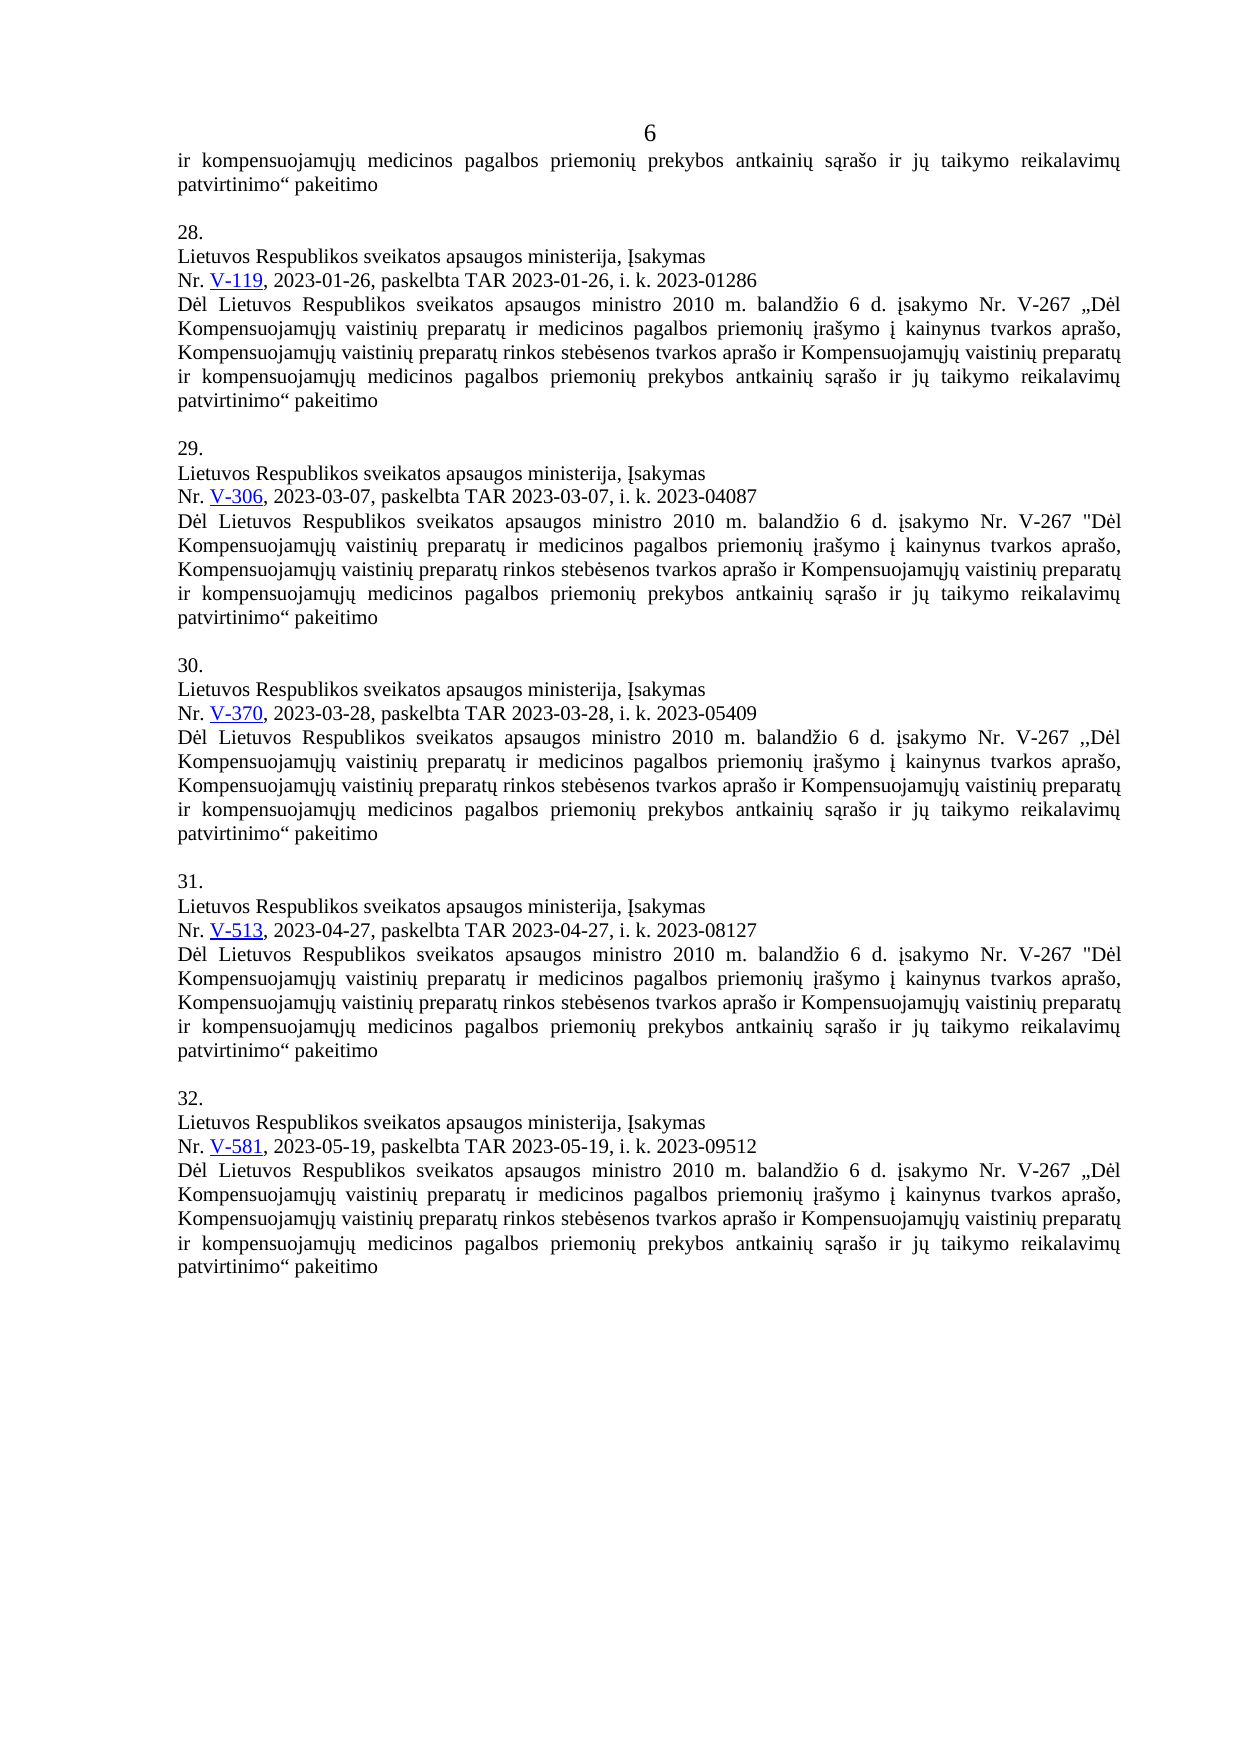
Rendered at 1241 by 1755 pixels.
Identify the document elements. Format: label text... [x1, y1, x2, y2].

text Lietuvos Respublikos sveikatos apsaugos ministerija, Įsakymas [177, 677, 1122, 701]
text Nr. V-581, 2023-05-19, paskelbta TAR 2023-05-19, i. k. 2023-09512 [177, 1134, 1122, 1158]
text Dėl Lietuvos Respublikos sveikatos apsaugos ministro 2010 m. balandžio 6 d. įsakymo Nr. V-267 „Dėl Kompensuojamųjų vaistinių preparatų ir medicinos pagalbos priemonių įrašymo į kainynus tvarkos aprašo, Kompensuojamųjų vaistinių preparatų rinkos stebėsenos tvarkos aprašo ir Kompensuojamųjų vaistinių preparatų ir kompensuojamųjų medicinos pagalbos priemonių prekybos antkainių sąrašo ir jų taikymo reikalavimų patvirtinimo“ pakeitimo [177, 292, 1122, 412]
text Dėl Lietuvos Respublikos sveikatos apsaugos ministro 2010 m. balandžio 6 d. įsakymo Nr. V-267 "Dėl Kompensuojamųjų vaistinių preparatų ir medicinos pagalbos priemonių įrašymo į kainynus tvarkos aprašo, Kompensuojamųjų vaistinių preparatų rinkos stebėsenos tvarkos aprašo ir Kompensuojamųjų vaistinių preparatų ir kompensuojamųjų medicinos pagalbos priemonių prekybos antkainių sąrašo ir jų taikymo reikalavimų patvirtinimo“ pakeitimo [177, 942, 1122, 1062]
text Lietuvos Respublikos sveikatos apsaugos ministerija, Įsakymas [177, 460, 1122, 484]
text ir kompensuojamųjų medicinos pagalbos priemonių prekybos antkainių sąrašo ir jų taikymo reikalavimų patvirtinimo“ pakeitimo [177, 148, 1122, 196]
text Nr. V-513, 2023-04-27, paskelbta TAR 2023-04-27, i. k. 2023-08127 [177, 918, 1122, 942]
text Lietuvos Respublikos sveikatos apsaugos ministerija, Įsakymas [177, 893, 1122, 918]
text 32. [177, 1086, 1122, 1110]
text Nr. V-119, 2023-01-26, paskelbta TAR 2023-01-26, i. k. 2023-01286 [177, 268, 1122, 292]
text Dėl Lietuvos Respublikos sveikatos apsaugos ministro 2010 m. balandžio 6 d. įsakymo Nr. V-267 ,,Dėl Kompensuojamųjų vaistinių preparatų ir medicinos pagalbos priemonių įrašymo į kainynus tvarkos aprašo, Kompensuojamųjų vaistinių preparatų rinkos stebėsenos tvarkos aprašo ir Kompensuojamųjų vaistinių preparatų ir kompensuojamųjų medicinos pagalbos priemonių prekybos antkainių sąrašo ir jų taikymo reikalavimų patvirtinimo“ pakeitimo [177, 725, 1122, 845]
text Lietuvos Respublikos sveikatos apsaugos ministerija, Įsakymas [177, 244, 1122, 268]
text Dėl Lietuvos Respublikos sveikatos apsaugos ministro 2010 m. balandžio 6 d. įsakymo Nr. V-267 „Dėl Kompensuojamųjų vaistinių preparatų ir medicinos pagalbos priemonių įrašymo į kainynus tvarkos aprašo, Kompensuojamųjų vaistinių preparatų rinkos stebėsenos tvarkos aprašo ir Kompensuojamųjų vaistinių preparatų ir kompensuojamųjų medicinos pagalbos priemonių prekybos antkainių sąrašo ir jų taikymo reikalavimų patvirtinimo“ pakeitimo [177, 1158, 1122, 1278]
text 30. [177, 653, 1122, 677]
text 31. [177, 869, 1122, 893]
text 29. [177, 436, 1122, 460]
text Dėl Lietuvos Respublikos sveikatos apsaugos ministro 2010 m. balandžio 6 d. įsakymo Nr. V-267 "Dėl Kompensuojamųjų vaistinių preparatų ir medicinos pagalbos priemonių įrašymo į kainynus tvarkos aprašo, Kompensuojamųjų vaistinių preparatų rinkos stebėsenos tvarkos aprašo ir Kompensuojamųjų vaistinių preparatų ir kompensuojamųjų medicinos pagalbos priemonių prekybos antkainių sąrašo ir jų taikymo reikalavimų patvirtinimo“ pakeitimo [177, 508, 1122, 629]
text Lietuvos Respublikos sveikatos apsaugos ministerija, Įsakymas [177, 1110, 1122, 1134]
text Nr. V-370, 2023-03-28, paskelbta TAR 2023-03-28, i. k. 2023-05409 [177, 701, 1122, 725]
text 28. [177, 220, 1122, 244]
text Nr. V-306, 2023-03-07, paskelbta TAR 2023-03-07, i. k. 2023-04087 [177, 484, 1122, 508]
